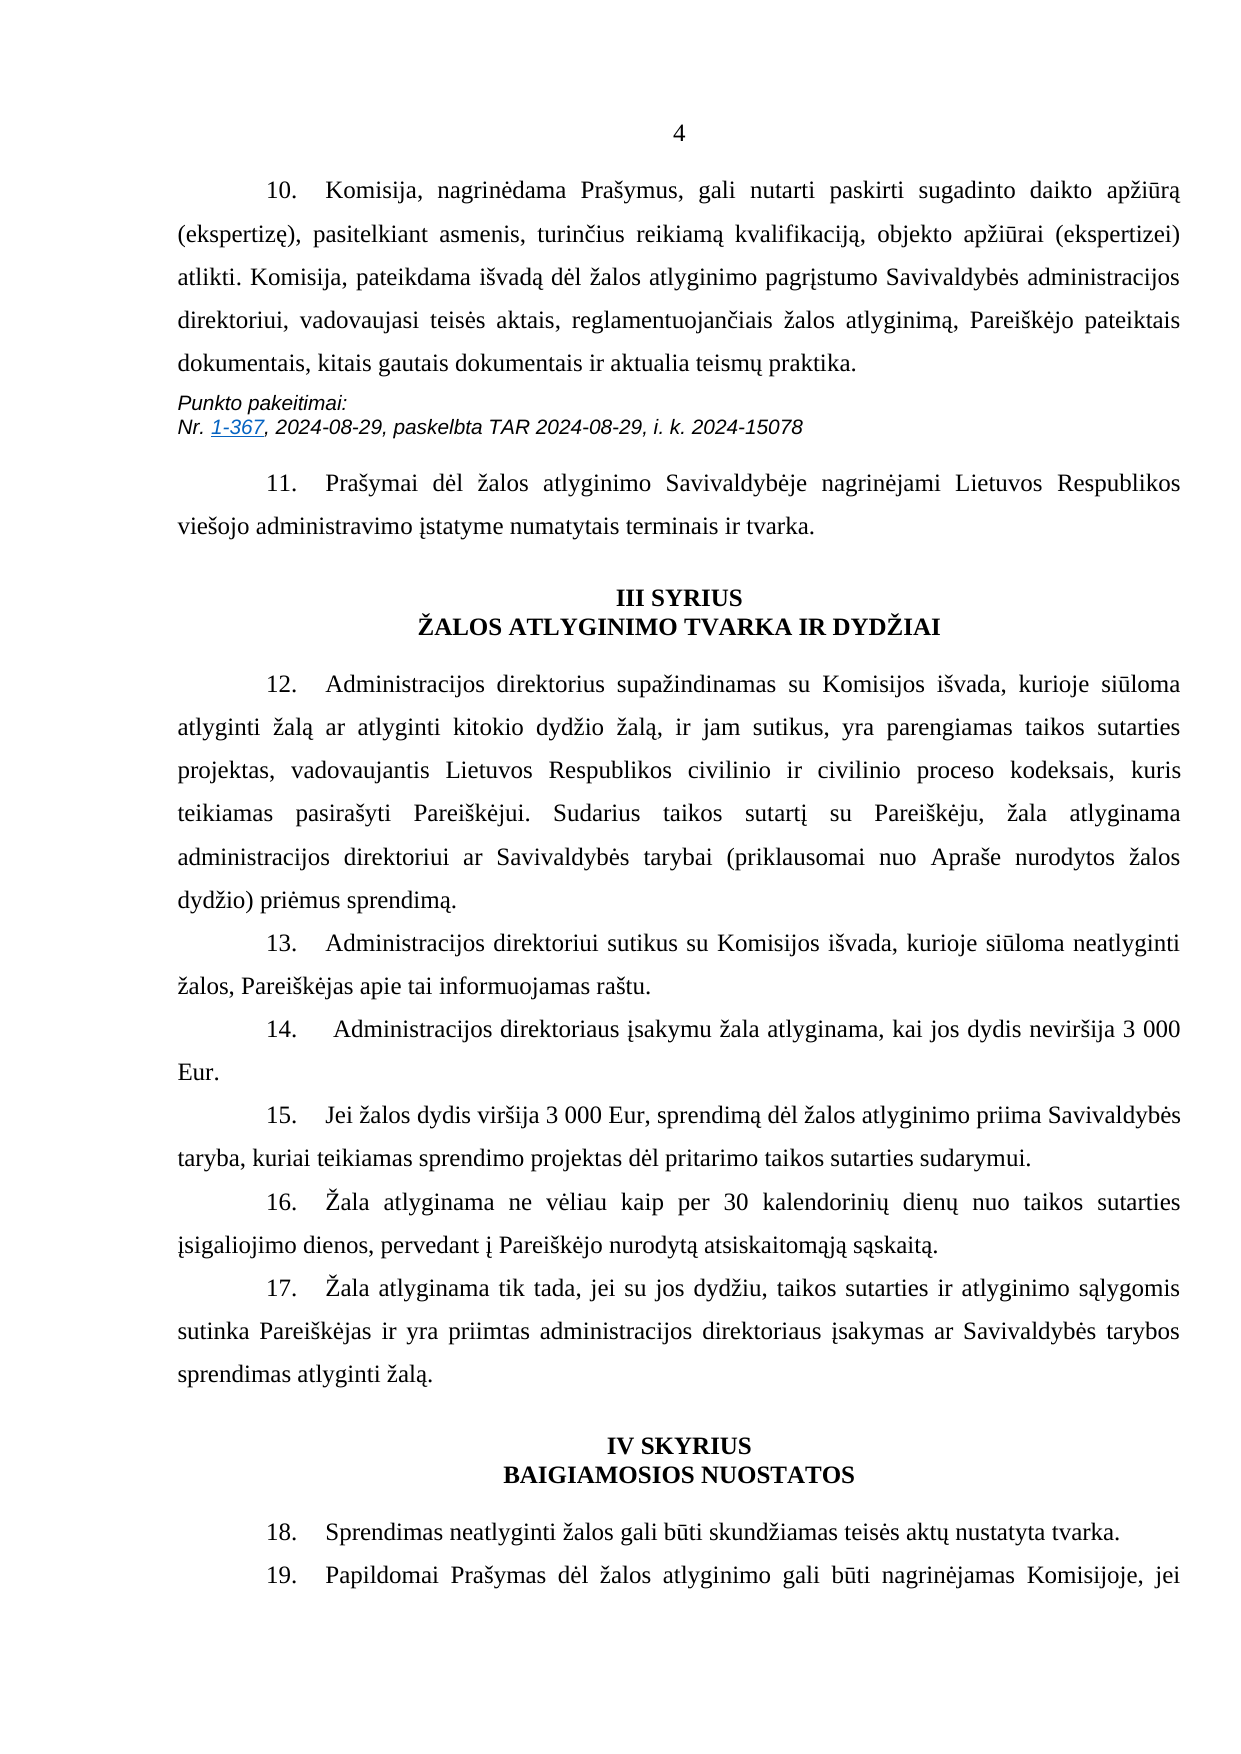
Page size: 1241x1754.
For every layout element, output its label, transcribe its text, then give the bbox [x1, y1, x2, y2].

text 11. Prašymai dėl žalos atlyginimo Savivaldybėje nagrinėjami Lietuvos Respublikos viešojo administravimo įstatyme numatytais terminais ir tvarka. [177, 468, 1181, 540]
text 15. Jei žalos dydis viršija 3 000 Eur, sprendimą dėl žalos atlyginimo priima Savivaldybės taryba, kuriai teikiamas sprendimo projektas dėl pritarimo taikos sutarties sudarymui. [177, 1100, 1181, 1172]
text 12. Administracijos direktorius supažindinamas su Komisijos išvada, kurioje siūloma atlyginti žalą ar atlyginti kitokio dydžio žalą, ir jam sutikus, yra parengiamas taikos sutarties projektas, vadovaujantis Lietuvos Respublikos civilinio ir civilinio proceso kodeksais, kuris teikiamas pasirašyti Pareiškėjui. Sudarius taikos sutartį su Pareiškėju, žala atlyginama administracijos direktoriui ar Savivaldybės tarybai (priklausomai nuo Apraše nurodytos žalos dydžio) priėmus sprendimą. [177, 669, 1181, 913]
text žalos atlyginimo tvarka ir dydžiai [177, 612, 1181, 640]
text IV SKYRIUS [177, 1431, 1181, 1460]
text 14. Administracijos direktoriaus įsakymu žala atlyginama, kai jos dydis neviršija 3 000 Eur. [177, 1014, 1181, 1086]
text 19. Papildomai Prašymas dėl žalos atlyginimo gali būti nagrinėjamas Komisijoje, jei [177, 1560, 1181, 1589]
text III SYRIUS [177, 583, 1181, 612]
text 18. Sprendimas neatlyginti žalos gali būti skundžiamas teisės aktų nustatyta tvarka. [177, 1517, 1181, 1546]
text Punkto pakeitimai: [177, 391, 1181, 415]
text 10. Komisija, nagrinėdama Prašymus, gali nutarti paskirti sugadinto daikto apžiūrą (ekspertizę), pasitelkiant asmenis, turinčius reikiamą kvalifikaciją, objekto apžiūrai (ekspertizei) atlikti. Komisija, pateikdama išvadą dėl žalos atlyginimo pagrįstumo Savivaldybės administracijos direktoriui, vadovaujasi teisės aktais, reglamentuojančiais žalos atlyginimą, Pareiškėjo pateiktais dokumentais, kitais gautais dokumentais ir aktualia teismų praktika. [177, 176, 1181, 377]
text 16. Žala atlyginama ne vėliau kaip per 30 kalendorinių dienų nuo taikos sutarties įsigaliojimo dienos, pervedant į Pareiškėjo nurodytą atsiskaitomąją sąskaitą. [177, 1187, 1181, 1258]
text 13. Administracijos direktoriui sutikus su Komisijos išvada, kurioje siūloma neatlyginti žalos, Pareiškėjas apie tai informuojamas raštu. [177, 928, 1181, 1000]
text Nr. 1-367, 2024-08-29, paskelbta TAR 2024-08-29, i. k. 2024-15078 [177, 415, 1181, 439]
text 17. Žala atlyginama tik tada, jei su jos dydžiu, taikos sutarties ir atlyginimo sąlygomis sutinka Pareiškėjas ir yra priimtas administracijos direktoriaus įsakymas ar Savivaldybės tarybos sprendimas atlyginti žalą. [177, 1273, 1181, 1388]
text BAIGIAMOSIOS NUOSTATOS [177, 1460, 1181, 1488]
